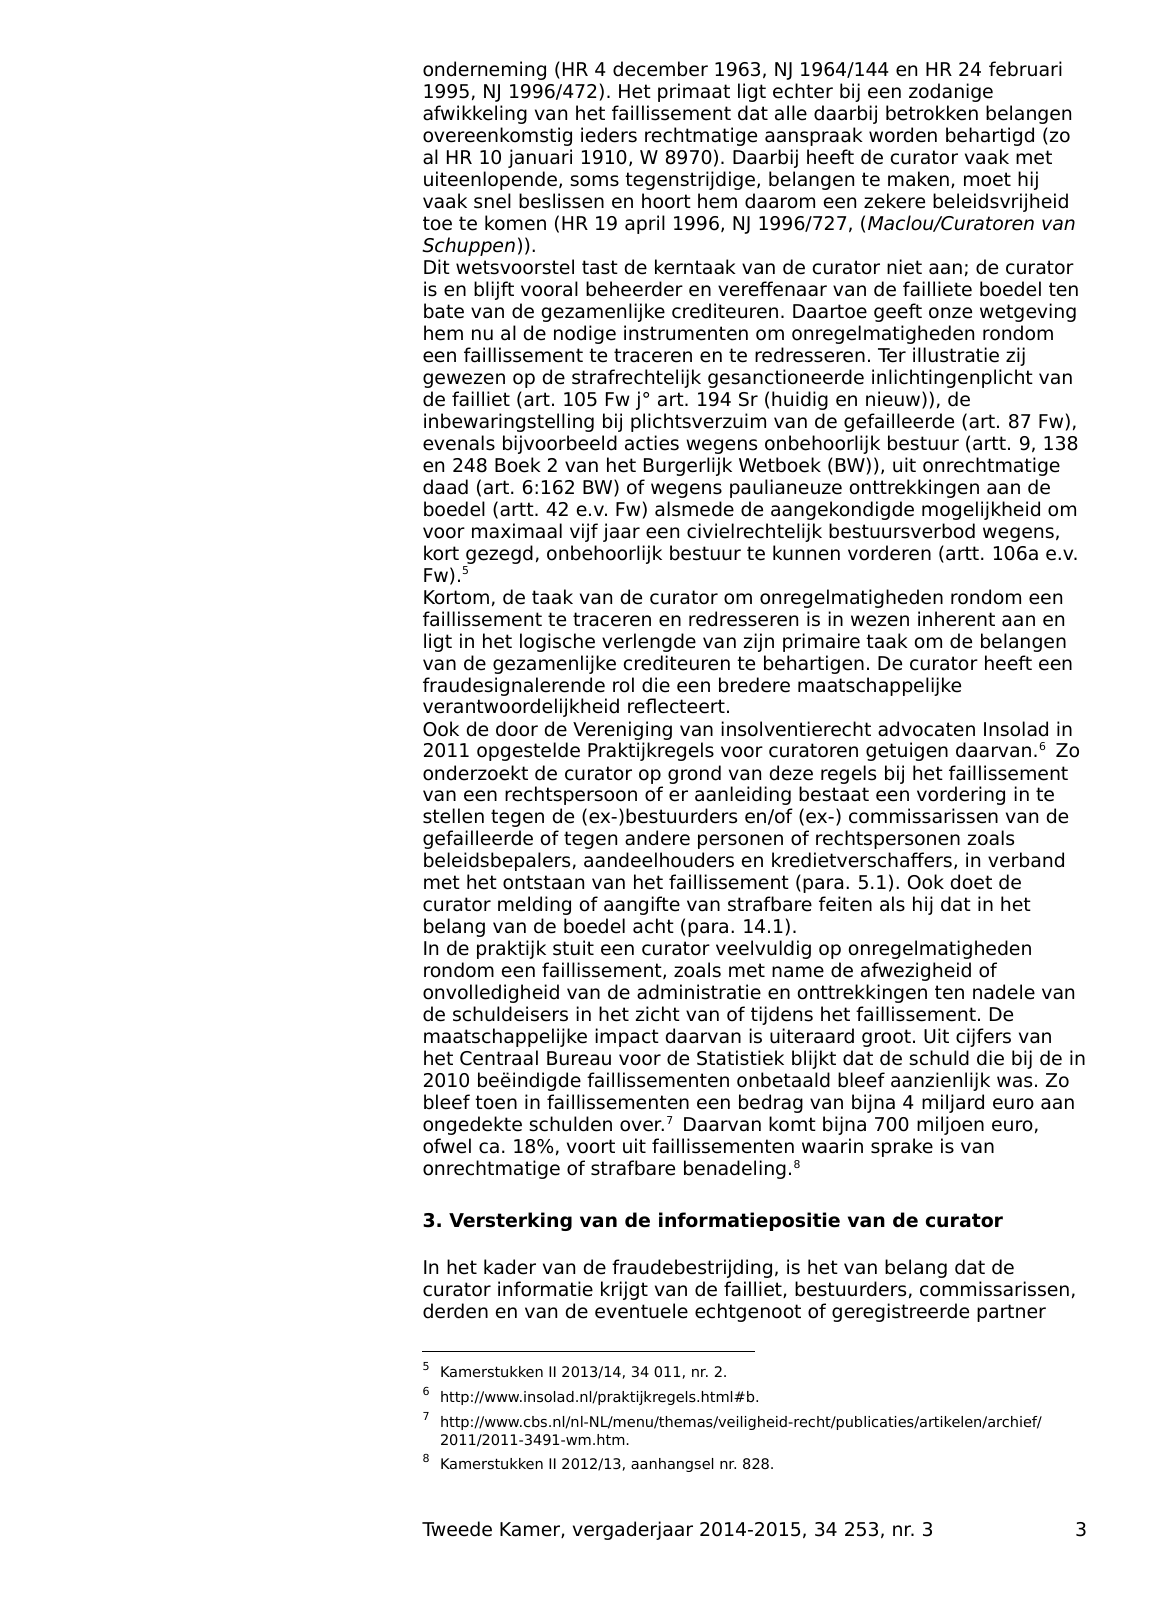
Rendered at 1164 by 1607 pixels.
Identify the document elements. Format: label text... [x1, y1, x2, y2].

text onderneming (HR 4 december 1963, NJ 1964/144 en HR 24 februari 1995, NJ 1996/472). Het primaat ligt echter bij een zodanige afwikkeling van het faillissement dat alle daarbij betrokken belangen overeenkomstig ieders rechtmatige aanspraak worden behartigd (zo al HR 10 januari 1910, W 8970). Daarbij heeft de curator vaak met uiteenlopende, soms tegenstrijdige, belangen te maken, moet hij vaak snel beslissen en hoort hem daarom een zekere beleidsvrijheid toe te komen (HR 19 april 1996, NJ 1996/727, (Maclou/Curatoren van Schuppen)). [422, 59, 1087, 257]
text Kamerstukken II 2012/13, aanhangsel nr. 828. [422, 1452, 1087, 1474]
text In de praktijk stuit een curator veelvuldig op onregelmatigheden rondom een faillissement, zoals met name de afwezigheid of onvolledigheid van de administratie en onttrekkingen ten nadele van de schuldeisers in het zicht van of tijdens het faillissement. De maatschappelijke impact daarvan is uiteraard groot. Uit cijfers van het Centraal Bureau voor de Statistiek blijkt dat de schuld die bij de in 2010 beëindigde faillissementen onbetaald bleef aanzienlijk was. Zo bleef toen in faillissementen een bedrag van bijna 4 miljard euro aan ongedekte schulden over. Daarvan komt bijna 700 miljoen euro, ofwel ca. 18%, voort uit faillissementen waarin sprake is van onrechtmatige of strafbare benadeling. [422, 938, 1087, 1180]
text http://www.insolad.nl/praktijkregels.html#b. [422, 1385, 1087, 1407]
text Kamerstukken II 2013/14, 34 011, nr. 2. [422, 1360, 1087, 1382]
text http://www.cbs.nl/nl-NL/menu/themas/veiligheid-recht/publicaties/artikelen/archief/2011/2011-3491-wm.htm. [422, 1410, 1087, 1449]
text Kortom, de taak van de curator om onregelmatigheden rondom een faillissement te traceren en redresseren is in wezen inherent aan en ligt in het logische verlengde van zijn primaire taak om de belangen van de gezamenlijke crediteuren te behartigen. De curator heeft een fraudesignalerende rol die een bredere maatschappelijke verantwoordelijkheid reflecteert. [422, 587, 1087, 718]
text Ook de door de Vereniging van insolventierecht advocaten Insolad in 2011 opgestelde Praktijkregels voor curatoren getuigen daarvan. Zo onderzoekt de curator op grond van deze regels bij het faillissement van een rechtspersoon of er aanleiding bestaat een vordering in te stellen tegen de (ex-)bestuurders en/of (ex-) commissarissen van de gefailleerde of tegen andere personen of rechtspersonen zoals beleidsbepalers, aandeelhouders en kredietverschaffers, in verband met het ontstaan van het faillissement (para. 5.1). Ook doet de curator melding of aangifte van strafbare feiten als hij dat in het belang van de boedel acht (para. 14.1). [422, 718, 1087, 938]
text Dit wetsvoorstel tast de kerntaak van de curator niet aan; de curator is en blijft vooral beheerder en vereffenaar van de failliete boedel ten bate van de gezamenlijke crediteuren. Daartoe geeft onze wetgeving hem nu al de nodige instrumenten om onregelmatigheden rondom een faillissement te traceren en te redresseren. Ter illustratie zij gewezen op de strafrechtelijk gesanctioneerde inlichtingenplicht van de failliet (art. 105 Fw j° art. 194 Sr (huidig en nieuw)), de inbewaringstelling bij plichtsverzuim van de gefailleerde (art. 87 Fw), evenals bijvoorbeeld acties wegens onbehoorlijk bestuur (artt. 9, 138 en 248 Boek 2 van het Burgerlijk Wetboek (BW)), uit onrechtmatige daad (art. 6:162 BW) of wegens paulianeuze onttrekkingen aan de boedel (artt. 42 e.v. Fw) alsmede de aangekondigde mogelijkheid om voor maximaal vijf jaar een civielrechtelijk bestuursverbod wegens, kort gezegd, onbehoorlijk bestuur te kunnen vorderen (artt. 106a e.v. Fw). [422, 257, 1087, 587]
text In het kader van de fraudebestrijding, is het van belang dat de curator informatie krijgt van de failliet, bestuurders, commissarissen, derden en van de eventuele echtgenoot of geregistreerde partner [422, 1257, 1087, 1323]
subtitle 3. Versterking van de informatiepositie van de curator [422, 1210, 1087, 1232]
